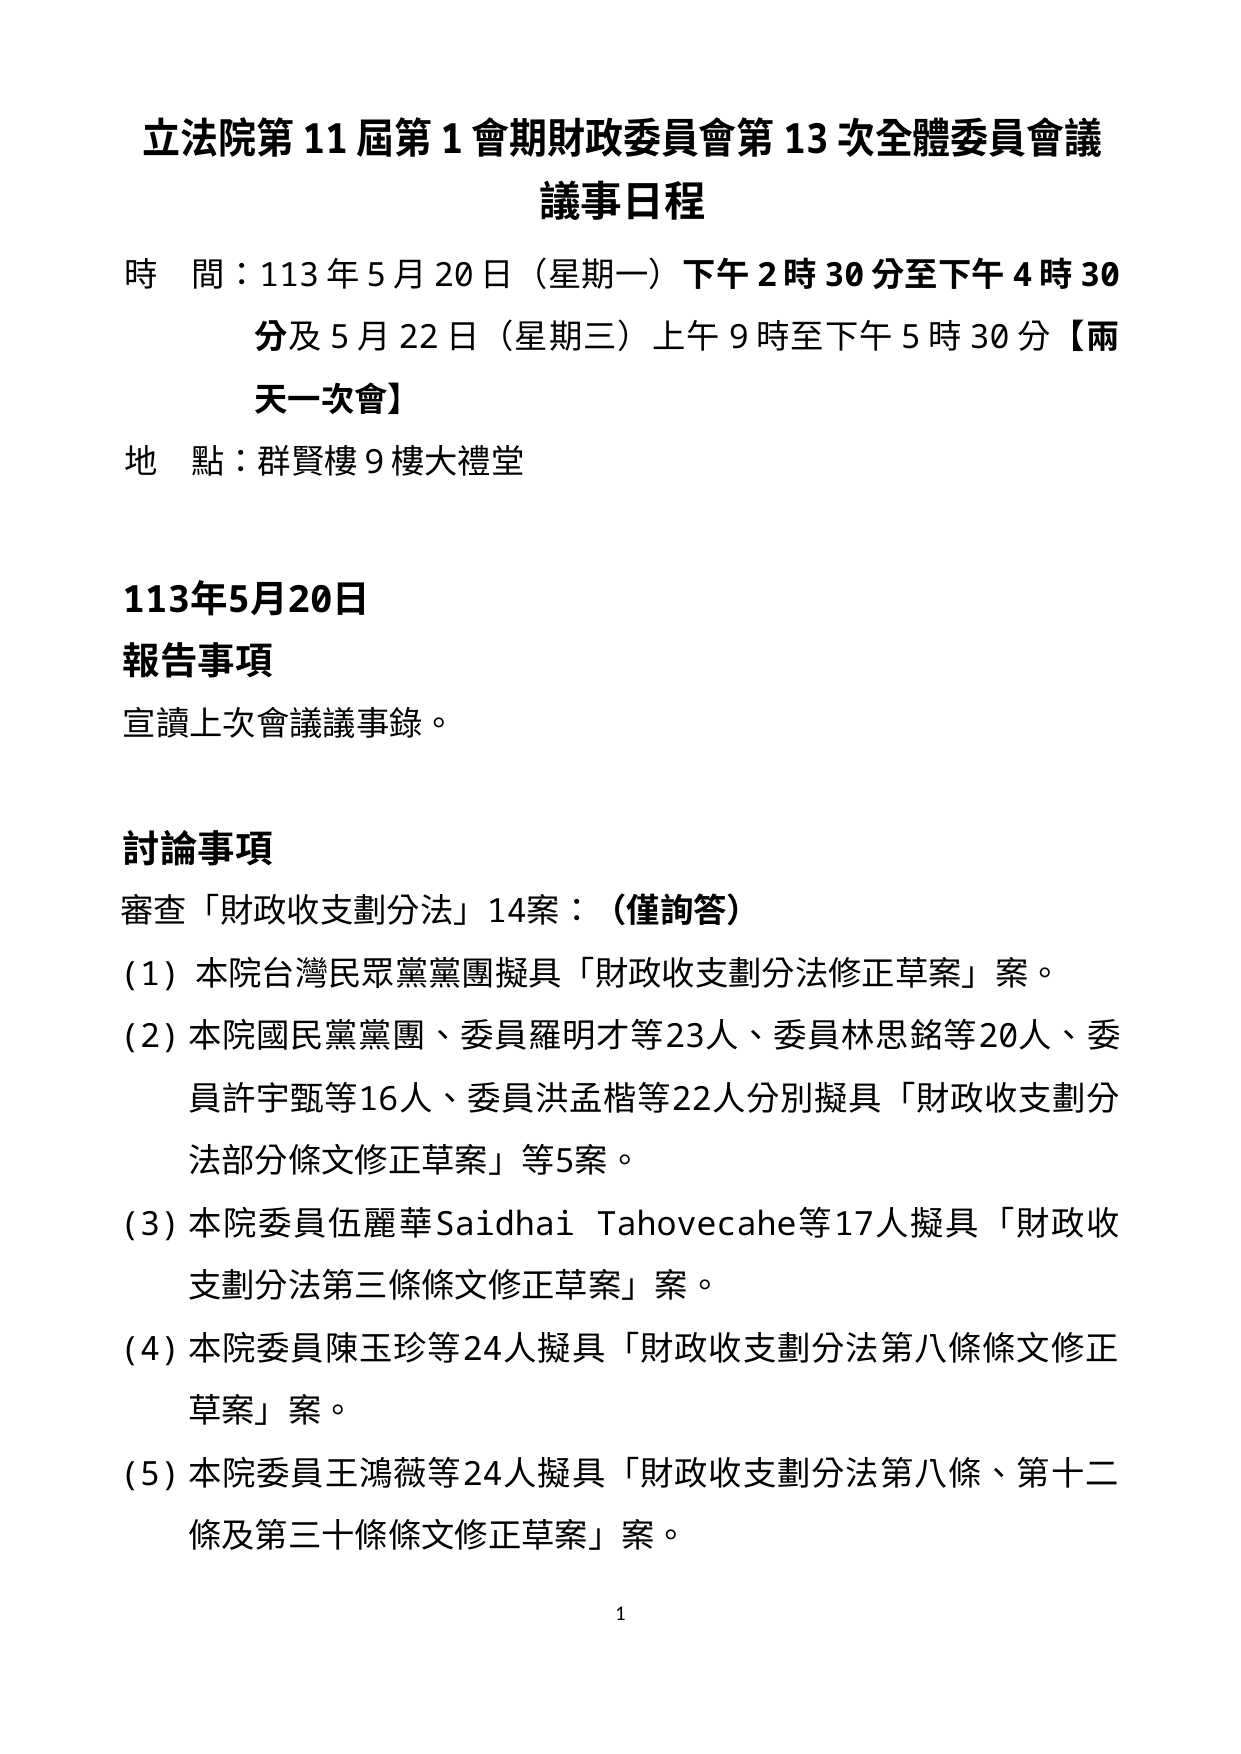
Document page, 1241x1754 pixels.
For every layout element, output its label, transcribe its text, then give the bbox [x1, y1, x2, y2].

text 113年5月20日 [122, 554, 1120, 617]
text 討論事項 [122, 804, 1120, 867]
list 本院委員伍麗華Saidhai Tahovecahe等17人擬具「財政收支劃分法第三條條文修正草案」案。 [120, 1179, 1120, 1304]
text 地 點：群賢樓9樓大禮堂 [124, 418, 1120, 480]
text 時 間：113年5月20日（星期一）下午2時30分至下午4時30分及5月22日（星期三）上午9時至下午5時30分【兩天一次會】 [124, 230, 1120, 418]
text 宣讀上次會議議事錄。 [122, 679, 1120, 742]
text 報告事項 [122, 617, 1120, 679]
list 本院國民黨黨團、委員羅明才等23人、委員林思銘等20人、委員許宇甄等16人、委員洪孟楷等22人分別擬具「財政收支劃分法部分條文修正草案」等5案。 [120, 992, 1120, 1179]
list 本院台灣民眾黨黨團擬具「財政收支劃分法修正草案」案。 [120, 929, 1120, 992]
list 本院委員王鴻薇等24人擬具「財政收支劃分法第八條、第十二條及第三十條條文修正草案」案。 [120, 1429, 1120, 1554]
list 本院委員陳玉珍等24人擬具「財政收支劃分法第八條條文修正草案」案。 [120, 1304, 1120, 1429]
text 立法院第11屆第1會期財政委員會第13次全體委員會議議事日程 [124, 94, 1120, 219]
text 審查「財政收支劃分法」14案：（僅詢答） [120, 867, 1120, 929]
